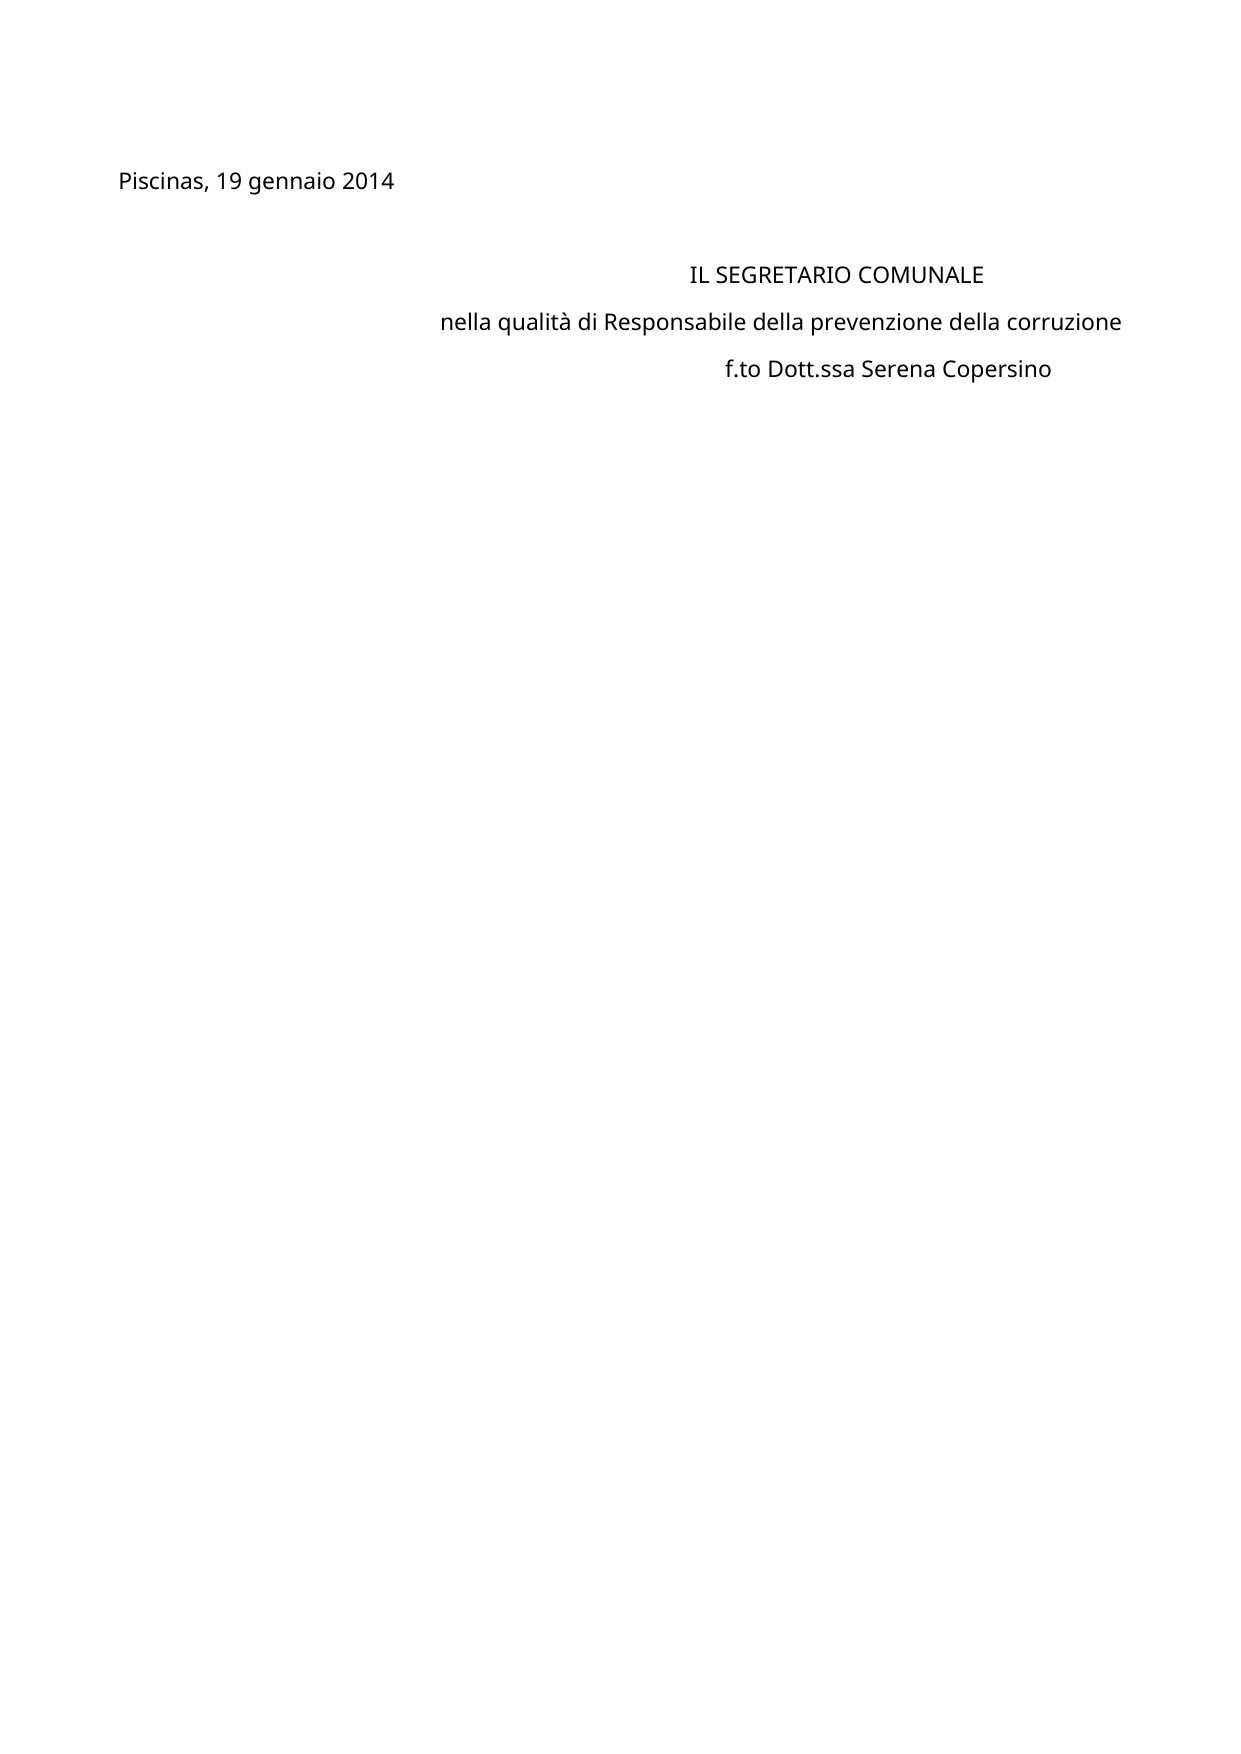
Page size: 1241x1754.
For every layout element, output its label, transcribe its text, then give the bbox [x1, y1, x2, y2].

text IL SEGRETARIO COMUNALE [118, 259, 1122, 290]
text f.to Dott.ssa Serena Copersino [118, 352, 1122, 384]
text Piscinas, 19 gennaio 2014 [118, 165, 1122, 196]
text nella qualità di Responsabile della prevenzione della corruzione [118, 306, 1122, 337]
